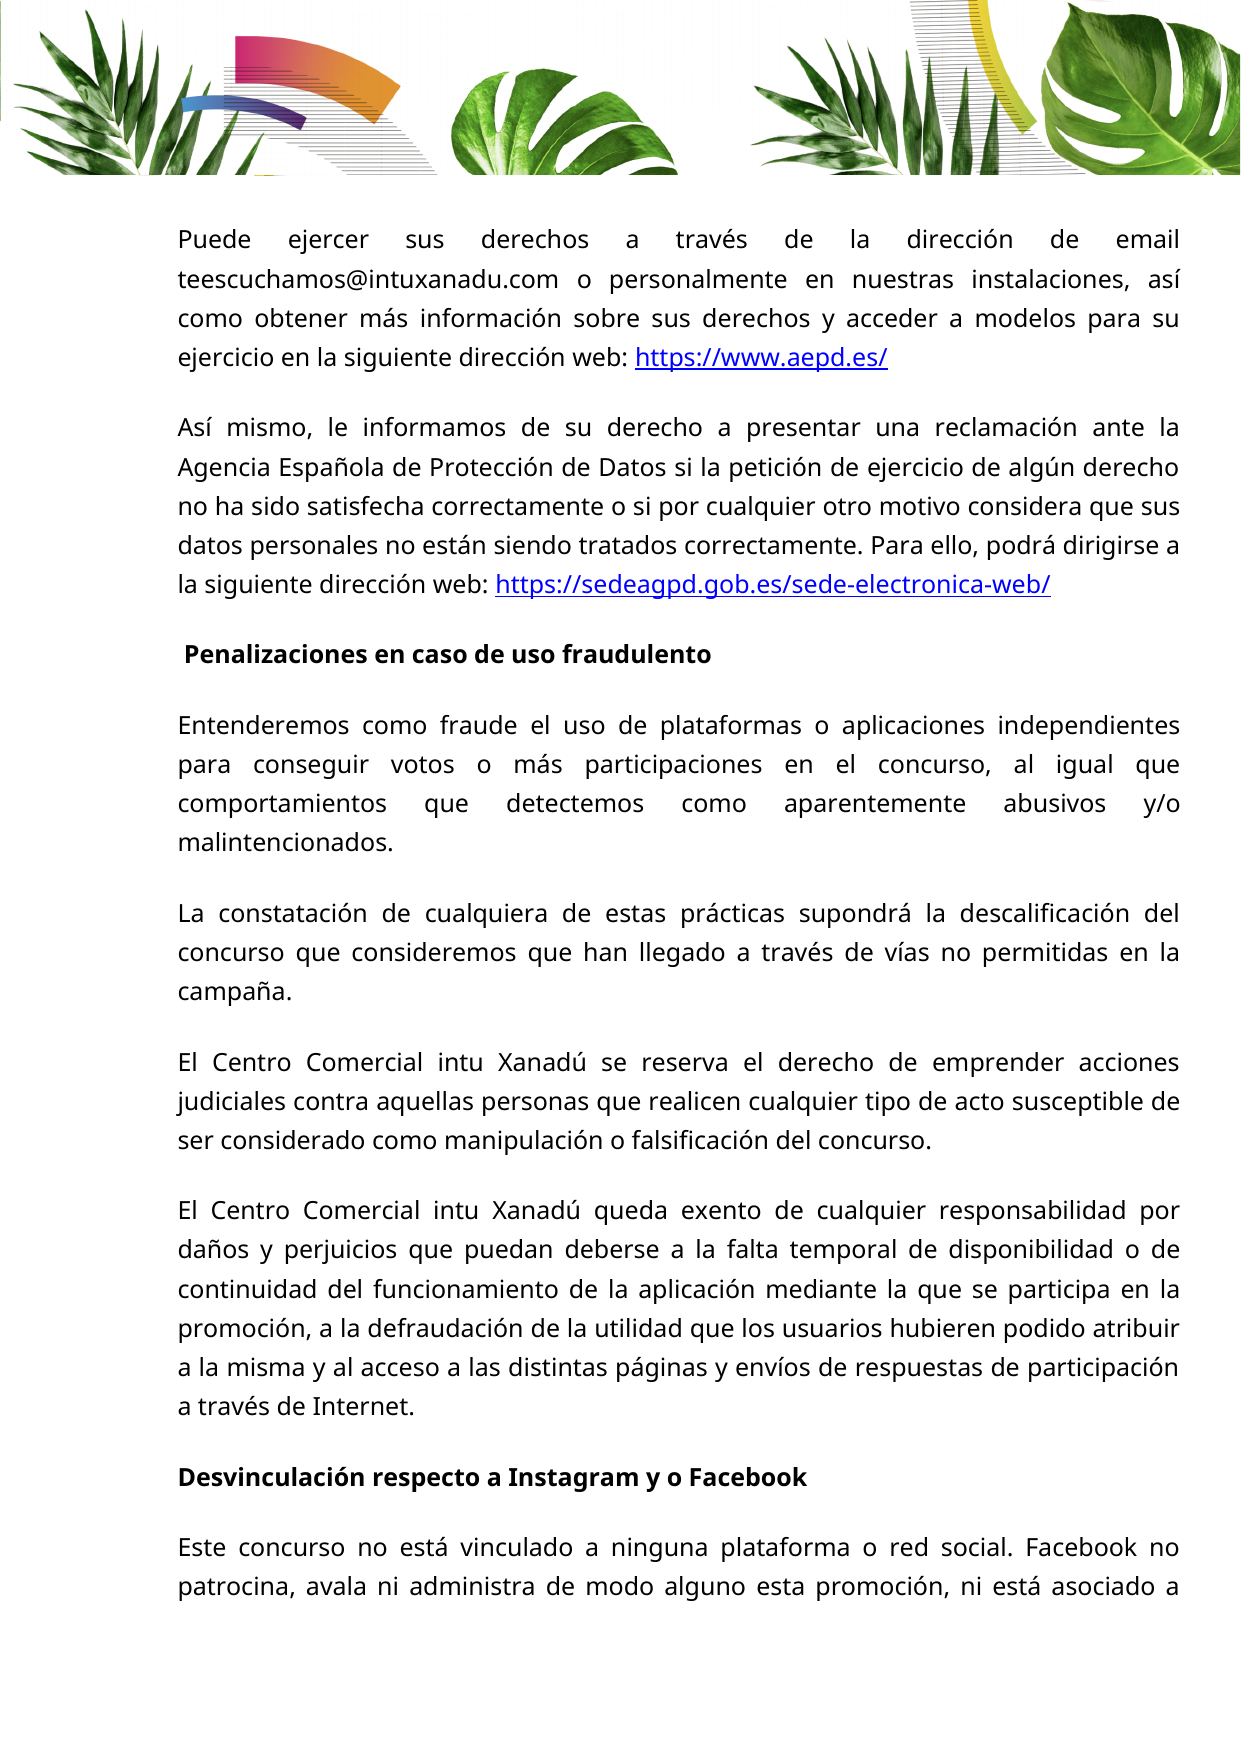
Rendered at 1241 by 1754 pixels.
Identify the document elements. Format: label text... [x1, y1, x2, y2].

text La constatación de cualquiera de estas prácticas supondrá la descalificación del concurso que consideremos que han llegado a través de vías no permitidas en la campaña. [177, 895, 1181, 1008]
text Penalizaciones en caso de uso fraudulento [177, 637, 1181, 671]
text Este concurso no está vinculado a ninguna plataforma o red social. Facebook no patrocina, avala ni administra de modo alguno esta promoción, ni está asociado a [177, 1529, 1181, 1603]
text Puede ejercer sus derechos a través de la dirección de email teescuchamos@intuxanadu.com o personalmente en nuestras instalaciones, así como obtener más información sobre sus derechos y acceder a modelos para su ejercicio en la siguiente dirección web: https://www.aepd.es/ [177, 222, 1181, 374]
text El Centro Comercial intu Xanadú queda exento de cualquier responsabilidad por daños y perjuicios que puedan deberse a la falta temporal de disponibilidad o de continuidad del funcionamiento de la aplicación mediante la que se participa en la promoción, a la defraudación de la utilidad que los usuarios hubieren podido atribuir a la misma y al acceso a las distintas páginas y envíos de respuestas de participación a través de Internet. [177, 1193, 1181, 1423]
text Entenderemos como fraude el uso de plataformas o aplicaciones independientes para conseguir votos o más participaciones en el concurso, al igual que comportamientos que detectemos como aparentemente abusivos y/o malintencionados. [177, 707, 1181, 859]
text Desvinculación respecto a Instagram y o Facebook [177, 1459, 1181, 1493]
text Así mismo, le informamos de su derecho a presentar una reclamación ante la Agencia Española de Protección de Datos si la petición de ejercicio de algún derecho no ha sido satisfecha correctamente o si por cualquier otro motivo considera que sus datos personales no están siendo tratados correctamente. Para ello, podrá dirigirse a la siguiente dirección web: https://sedeagpd.gob.es/sede-electronica-web/ [177, 410, 1181, 601]
text El Centro Comercial intu Xanadú se reserva el derecho de emprender acciones judiciales contra aquellas personas que realicen cualquier tipo de acto susceptible de ser considerado como manipulación o falsificación del concurso. [177, 1044, 1181, 1157]
